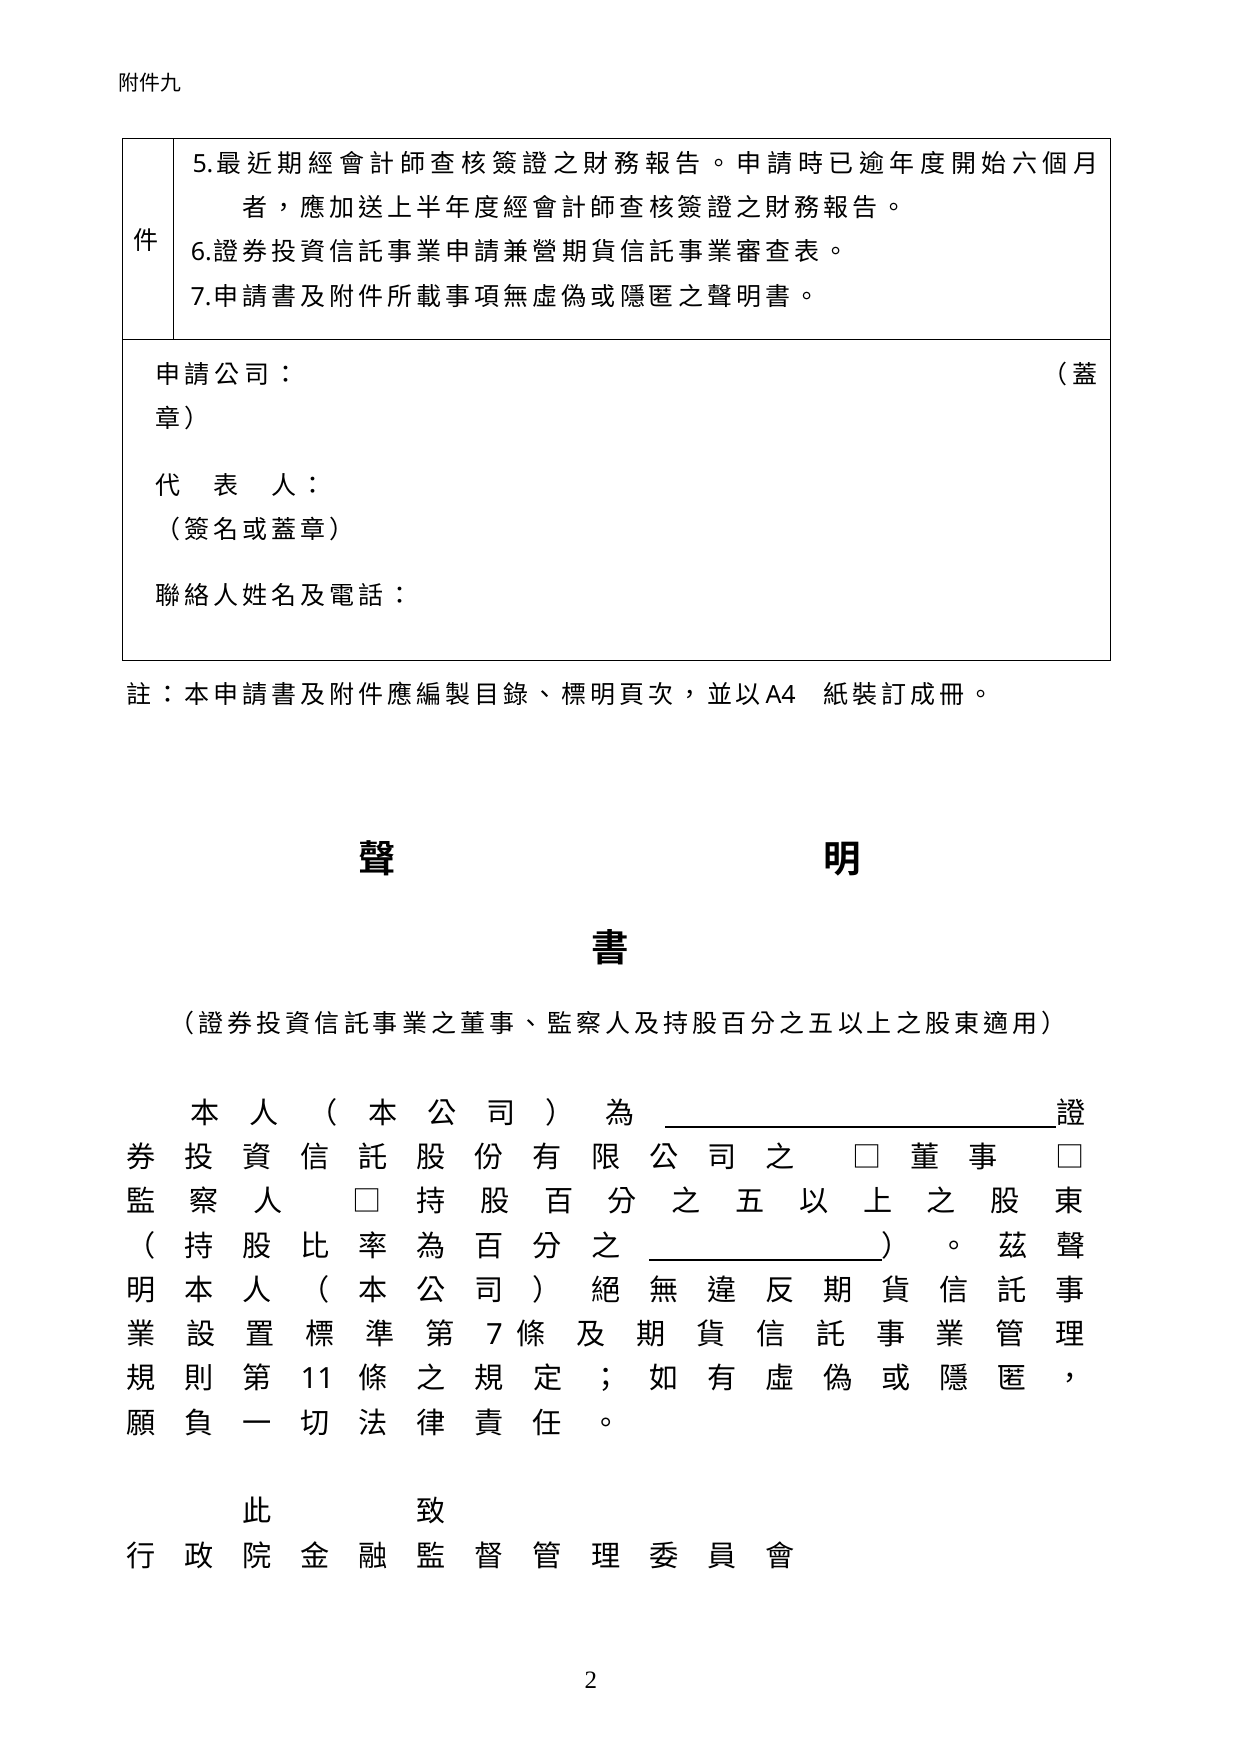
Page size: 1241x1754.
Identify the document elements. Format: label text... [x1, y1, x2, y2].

text 行政院金融監督管理委員會 [126, 1531, 1114, 1576]
text 本人（本公司）為 證券投資信託股份有限公司之 □董事 □監察人 □持股百分之五以上之股東（持股比率為百分之 ）。茲聲明本人（本公司）絕無違反期貨信託事業設置標準第7條及期貨信託事業管理規則第11條之規定；如有虛偽或隱匿，願負一切法律責任。 [126, 1088, 1114, 1443]
subtitle 註：本申請書及附件應編製目錄、標明頁次，並以A4紙裝訂成冊。 [126, 670, 1114, 714]
table_cell 申請公司： （蓋章） 代 表 人： （簽名或蓋章） 聯絡人姓名及電話： [123, 340, 1110, 660]
table_cell 5.最近期經會計師查核簽證之財務報告。申請時已逾年度開始六個月者，應加送上半年度經會計師查核簽證之財務報告。 6.證券投資信託事業申請兼營期貨信託事業審查表。 7.申請書及附件所載事項無虛偽或隱匿之聲明書。 [174, 139, 1110, 338]
text 此 致 [126, 1487, 1114, 1531]
text 聲 明 書 [126, 812, 1114, 989]
text （證券投資信託事業之董事、監察人及持股百分之五以上之股東適用） [126, 1000, 1114, 1044]
table_cell 件 [123, 139, 173, 338]
